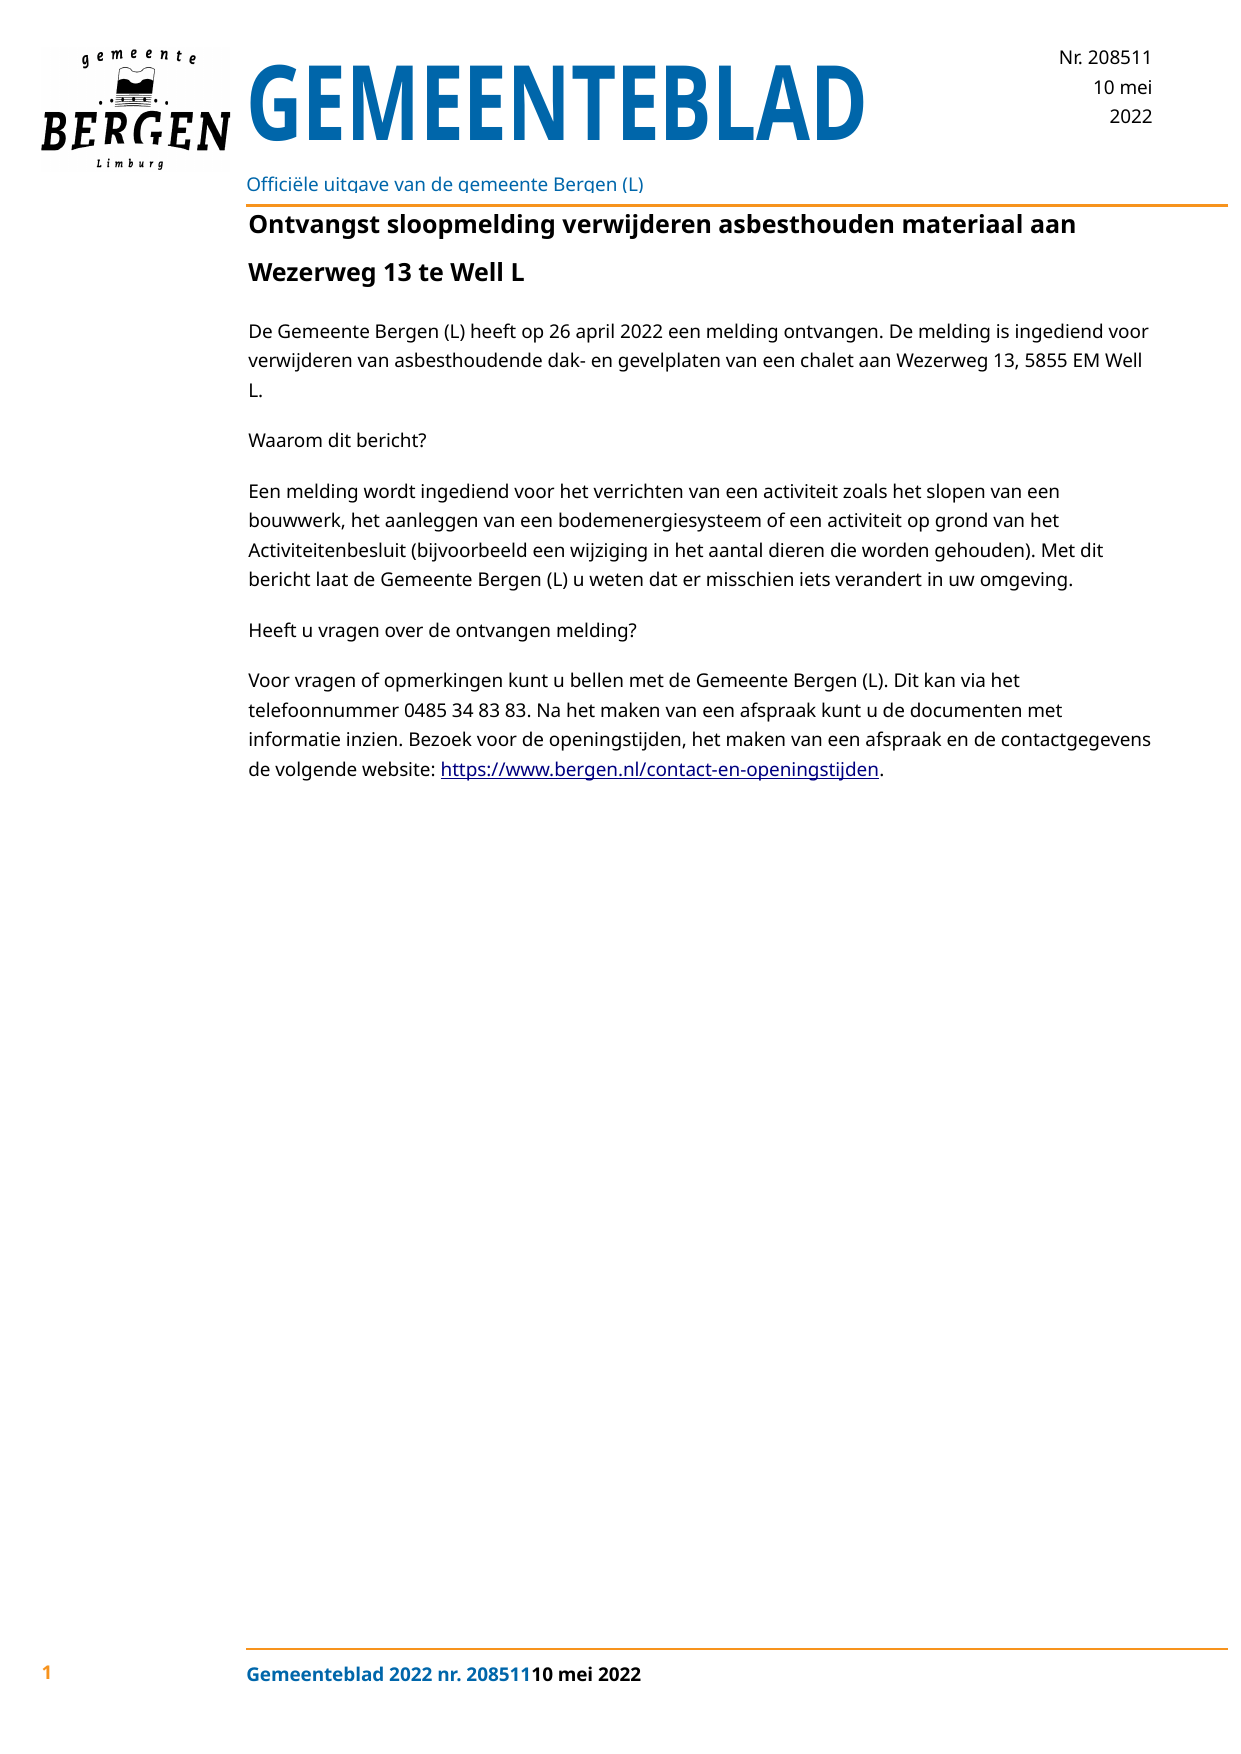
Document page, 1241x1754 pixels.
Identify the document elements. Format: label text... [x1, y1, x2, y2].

text Waarom dit bericht? [248, 427, 1152, 453]
text Ontvangst sloopmelding verwijderen asbesthouden materiaal aan Wezerweg 13 te Well L [248, 207, 1152, 288]
picture [41, 47, 231, 172]
text Heeft u vragen over de ontvangen melding? [248, 617, 1152, 643]
text Een melding wordt ingediend voor het verrichten van een activiteit zoals het slopen van een bouwwerk, het aanleggen van een bodemenergiesysteem of een activiteit op grond van het Activiteitenbesluit (bijvoorbeeld een wijziging in het aantal dieren die worden gehouden). Met dit bericht laat de Gemeente Bergen (L) u weten dat er misschien iets verandert in uw omgeving. [248, 478, 1152, 592]
text De Gemeente Bergen (L) heeft op 26 april 2022 een melding ontvangen. De melding is ingediend voor verwijderen van asbesthoudende dak- en gevelplaten van een chalet aan Wezerweg 13, 5855 EM Well L. [248, 318, 1152, 403]
text Voor vragen of opmerkingen kunt u bellen met de Gemeente Bergen (L). Dit kan via het telefoonnummer 0485 34 83 83. Na het maken van een afspraak kunt u de documenten met informatie inzien. Bezoek voor de openingstijden, het maken van een afspraak en de contactgegevens de volgende website: https://www.bergen.nl/contact-en-openingstijden. [248, 667, 1152, 782]
